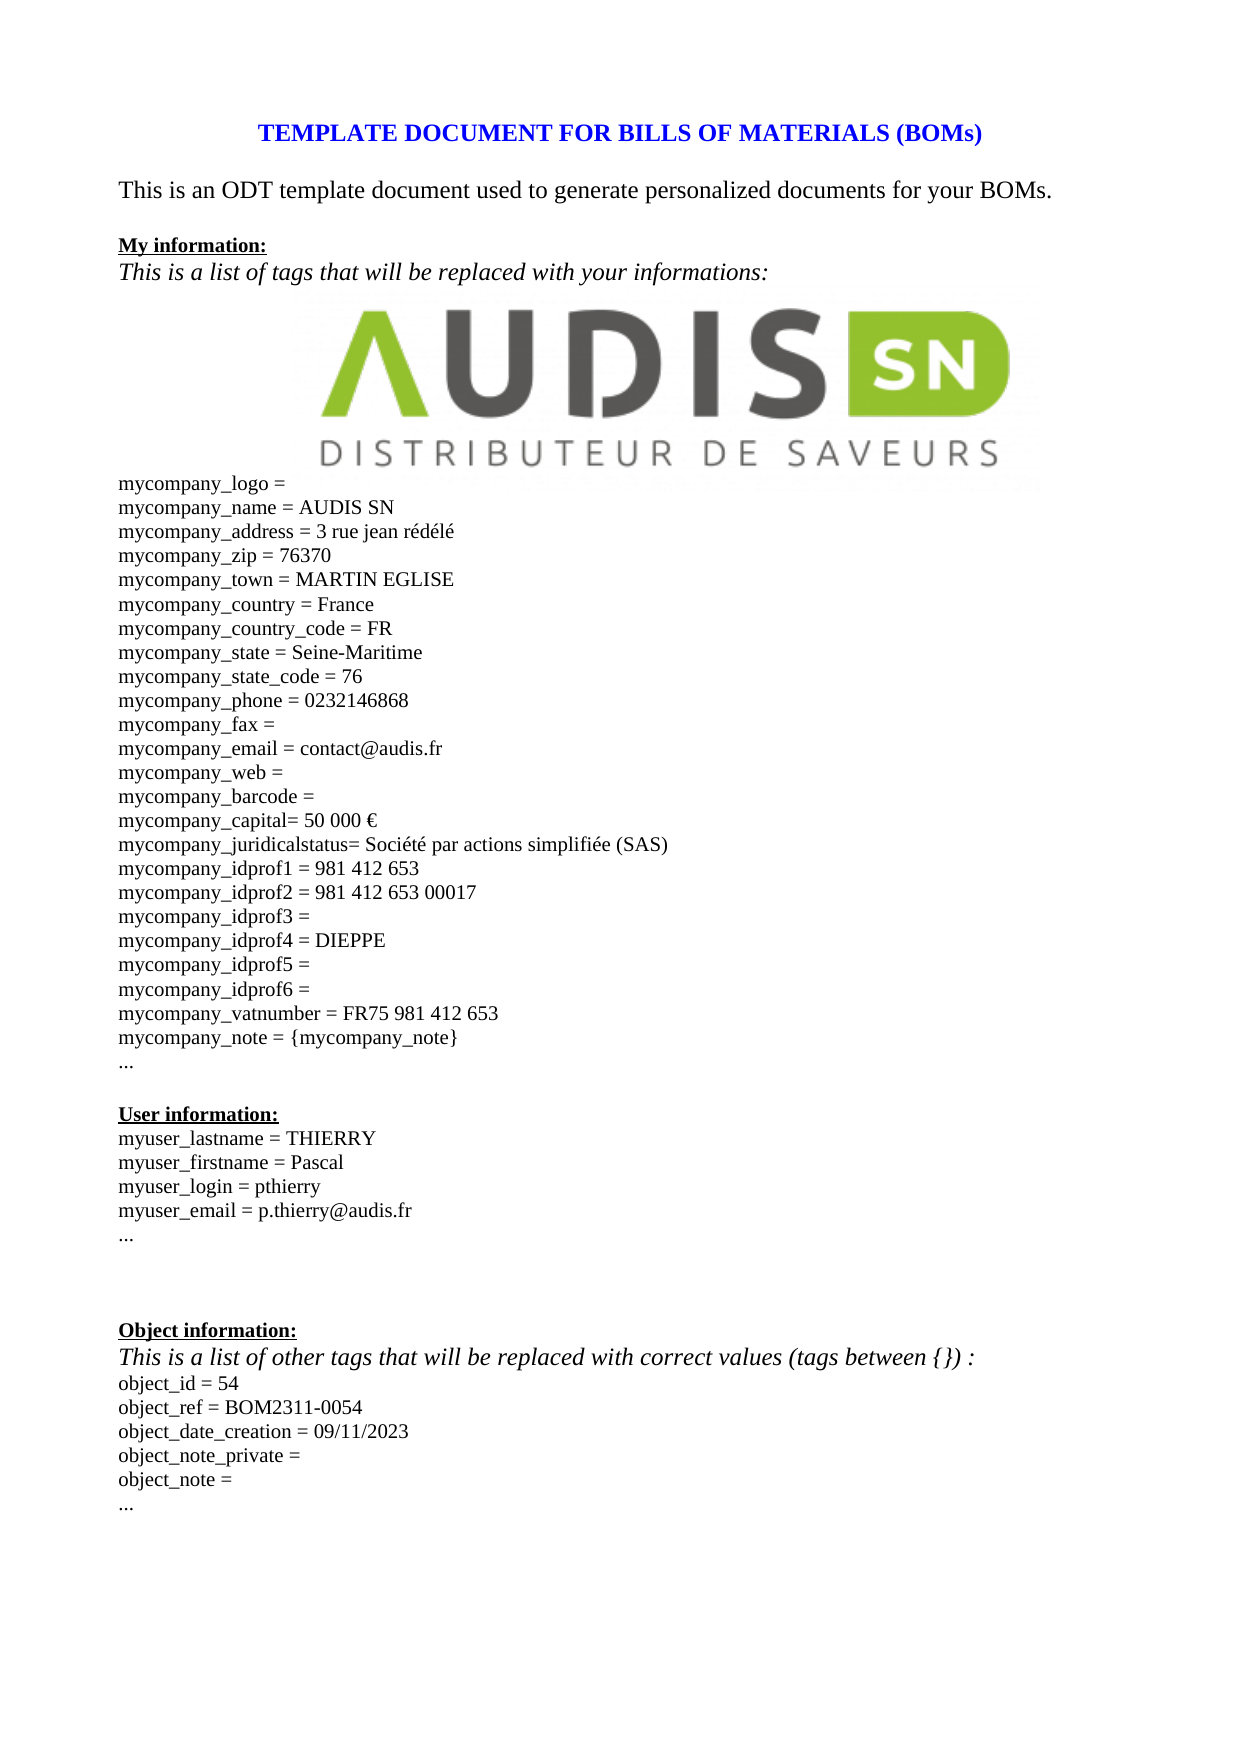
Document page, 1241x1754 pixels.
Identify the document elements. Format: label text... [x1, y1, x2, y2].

text Object information: [118, 1318, 1122, 1342]
text mycompany_country_code = FR [118, 616, 1122, 639]
text myuser_firstname = Pascal [118, 1149, 1122, 1174]
text mycompany_vatnumber = FR75 981 412 653 [118, 1001, 1122, 1024]
text ... [118, 1491, 1122, 1515]
text mycompany_idprof4 = DIEPPE [118, 928, 1122, 952]
text mycompany_fax = [118, 712, 1122, 736]
text mycompany_idprof3 = [118, 904, 1122, 928]
text object_ref = BOM2311-0054 [118, 1395, 1122, 1419]
text mycompany_email = contact@audis.fr [118, 736, 1122, 760]
text ... [118, 1222, 1122, 1246]
text This is a list of tags that will be replaced with your informations: [118, 257, 1122, 286]
text mycompany_idprof1 = 981 412 653 [118, 856, 1122, 880]
text mycompany_capital= 50 000 € [118, 808, 1122, 832]
picture [290, 286, 1041, 491]
text This is an ODT template document used to generate personalized documents for your BOMs. [118, 176, 1122, 204]
text mycompany_phone = 0232146868 [118, 688, 1122, 712]
text object_date_creation = 09/11/2023 [118, 1419, 1122, 1443]
text mycompany_note = {mycompany_note} [118, 1024, 1122, 1049]
text This is a list of other tags that will be replaced with correct values (tags between {}) : [118, 1342, 1122, 1371]
text mycompany_state_code = 76 [118, 664, 1122, 688]
text ... [118, 1049, 1122, 1073]
text myuser_lastname = THIERRY [118, 1126, 1122, 1149]
text mycompany_state = Seine-Maritime [118, 639, 1122, 664]
text User information: [118, 1101, 1122, 1126]
text TEMPLATE DOCUMENT FOR BILLS OF MATERIALS (BOMs) [118, 118, 1122, 147]
text myuser_email = p.thierry@audis.fr [118, 1198, 1122, 1222]
text mycompany_idprof5 = [118, 952, 1122, 976]
text object_id = 54 [118, 1371, 1122, 1395]
text mycompany_name = AUDIS SN [118, 495, 1122, 519]
text My information: [118, 233, 1122, 257]
text mycompany_town = MARTIN EGLISE [118, 567, 1122, 591]
text mycompany_country = France [118, 591, 1122, 616]
text mycompany_logo = [118, 286, 1122, 495]
text mycompany_idprof6 = [118, 976, 1122, 1001]
text mycompany_web = [118, 760, 1122, 784]
text mycompany_idprof2 = 981 412 653 00017 [118, 880, 1122, 904]
text mycompany_barcode = [118, 784, 1122, 808]
text myuser_login = pthierry [118, 1174, 1122, 1198]
text mycompany_juridicalstatus= Société par actions simplifiée (SAS) [118, 832, 1122, 856]
text mycompany_zip = 76370 [118, 543, 1122, 567]
text object_note_private = [118, 1443, 1122, 1467]
text mycompany_address = 3 rue jean rédélé [118, 519, 1122, 543]
text object_note = [118, 1467, 1122, 1491]
